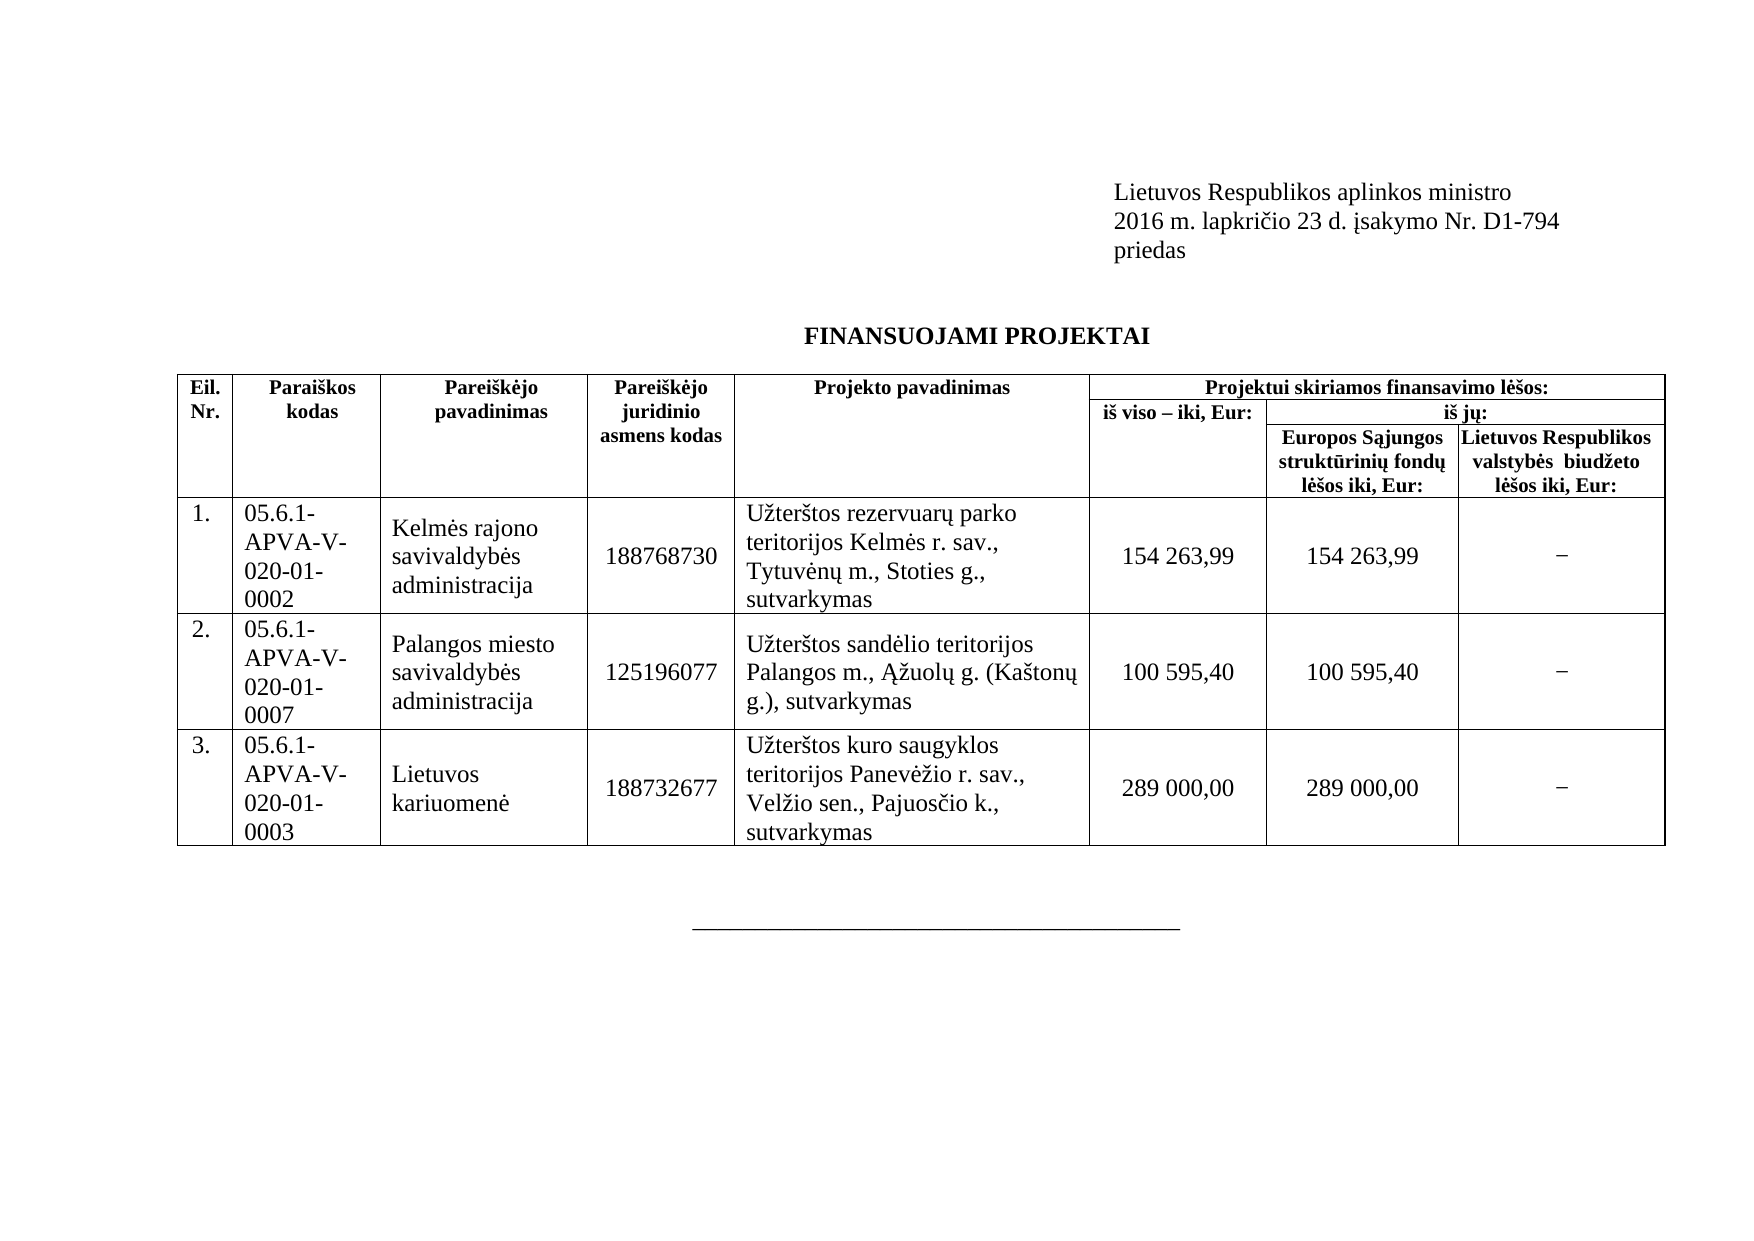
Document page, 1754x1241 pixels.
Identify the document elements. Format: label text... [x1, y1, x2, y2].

text priedas [591, 235, 1695, 263]
table_cell 188732677 [588, 730, 734, 845]
table_cell − [1459, 614, 1664, 729]
table_cell Užterštos sandėlio teritorijos Palangos m., Ąžuolų g. (Kaštonų g.), sutvarkymas [735, 614, 1089, 729]
text Lietuvos Respublikos aplinkos ministro [591, 177, 1695, 206]
table_cell 05.6.1-APVA-V-020-01-0003 [233, 730, 380, 845]
table_cell 188768730 [588, 498, 734, 613]
table_cell Užterštos rezervuarų parko teritorijos Kelmės r. sav., Tytuvėnų m., Stoties g., sutvarkymas [735, 498, 1089, 613]
table_cell − [1459, 730, 1664, 845]
table_cell 05.6.1-APVA-V-020-01-0007 [233, 614, 380, 729]
table_cell − [1459, 498, 1664, 613]
table_cell 100 595,40 [1267, 614, 1458, 729]
table_header Pareiškėjo juridinio asmens kodas [588, 375, 734, 497]
text _______________________________________ [177, 904, 1695, 933]
table_header Projekto pavadinimas [735, 375, 1089, 497]
table_cell 3. [178, 730, 232, 845]
table_cell 154 263,99 [1267, 498, 1458, 613]
table_cell iš jų: [1267, 400, 1664, 424]
table_header Paraiškos kodas [233, 375, 380, 497]
table_cell 05.6.1-APVA-V-020-01-0002 [233, 498, 380, 613]
table_cell Užterštos kuro saugyklos teritorijos Panevėžio r. sav., Velžio sen., Pajuosčio k., sutvarkymas [735, 730, 1089, 845]
table_cell 289 000,00 [1267, 730, 1458, 845]
table_cell iš viso – iki, Eur: [1090, 400, 1266, 497]
text FINANSUOJAMI PROJEKTAI [177, 321, 1695, 350]
table_cell 154 263,99 [1090, 498, 1266, 613]
table_header Projektui skiriamos finansavimo lėšos: [1090, 375, 1664, 399]
table_cell 1. [178, 498, 232, 613]
text 2016 m. lapkričio 23 d. įsakymo Nr. D1-794 [591, 206, 1695, 235]
table_cell Palangos miesto savivaldybės administracija [381, 614, 587, 729]
table_cell 100 595,40 [1090, 614, 1266, 729]
table_cell 289 000,00 [1090, 730, 1266, 845]
table_cell Lietuvos Respublikos valstybės biudžeto lėšos iki, Eur: [1459, 425, 1664, 497]
table_cell 2. [178, 614, 232, 729]
table_cell Europos Sąjungos struktūrinių fondų lėšos iki, Eur: [1267, 425, 1458, 497]
table_header Eil. Nr. [178, 375, 232, 497]
table_header Pareiškėjo pavadinimas [381, 375, 587, 497]
table_cell Lietuvos kariuomenė [381, 730, 587, 845]
table_cell Kelmės rajono savivaldybės administracija [381, 498, 587, 613]
table_cell 125196077 [588, 614, 734, 729]
